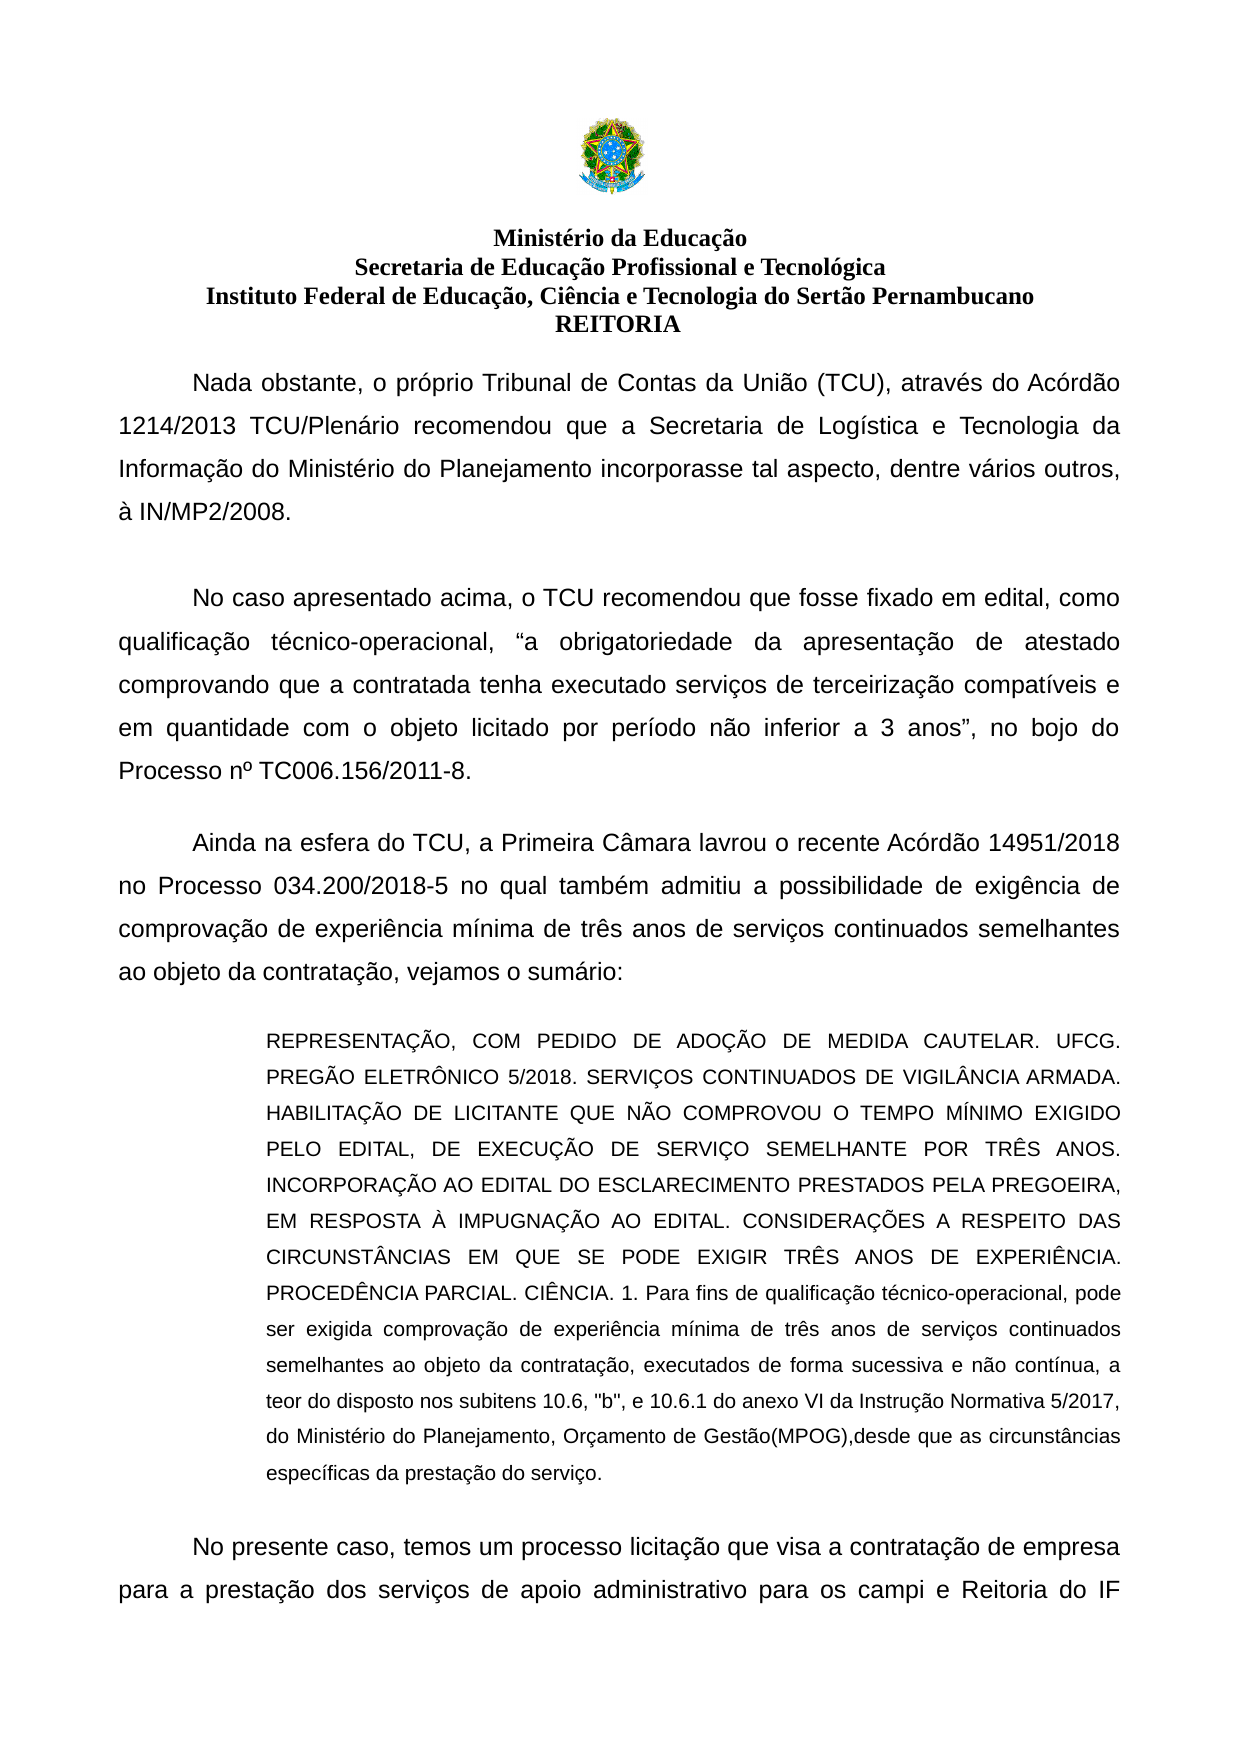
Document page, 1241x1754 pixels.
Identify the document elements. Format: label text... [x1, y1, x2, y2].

text REPRESENTAÇÃO, COM PEDIDO DE ADOÇÃO DE MEDIDA CAUTELAR. UFCG. PREGÃO ELETRÔNICO 5/2018. SERVIÇOS CONTINUADOS DE VIGILÂNCIA ARMADA. HABILITAÇÃO DE LICITANTE QUE NÃO COMPROVOU O TEMPO MÍNIMO EXIGIDO PELO EDITAL, DE EXECUÇÃO DE SERVIÇO SEMELHANTE POR TRÊS ANOS. INCORPORAÇÃO AO EDITAL DO ESCLARECIMENTO PRESTADOS PELA PREGOEIRA, EM RESPOSTA À IMPUGNAÇÃO AO EDITAL. CONSIDERAÇÕES A RESPEITO DAS CIRCUNSTÂNCIAS EM QUE SE PODE EXIGIR TRÊS ANOS DE EXPERIÊNCIA. PROCEDÊNCIA PARCIAL. CIÊNCIA. 1. Para fins de qualificação técnico-operacional, pode ser exigida comprovação de experiência mínima de três anos de serviços continuados semelhantes ao objeto da contratação, executados de forma sucessiva e não contínua, a teor do disposto nos subitens 10.6, "b", e 10.6.1 do anexo VI da Instrução Normativa 5/2017, do Ministério do Planejamento, Orçamento de Gestão(MPOG),desde que as circunstâncias específicas da prestação do serviço. [266, 1029, 1122, 1484]
text Nada obstante, o próprio Tribunal de Contas da União (TCU), através do Acórdão 1214/2013 TCU/Plenário recomendou que a Secretaria de Logística e Tecnologia da Informação do Ministério do Planejamento incorporasse tal aspecto, dentre vários outros, à IN/MP2/2008. [118, 368, 1122, 526]
text No caso apresentado acima, o TCU recomendou que fosse fixado em edital, como qualificação técnico-operacional, “a obrigatoriedade da apresentação de atestado comprovando que a contratada tenha executado serviços de terceirização compatíveis e em quantidade com o objeto licitado por período não inferior a 3 anos”, no bojo do Processo nº TC006.156/2011-8. [118, 583, 1122, 785]
text Ainda na esfera do TCU, a Primeira Câmara lavrou o recente Acórdão 14951/2018 no Processo 034.200/2018-5 no qual também admitiu a possibilidade de exigência de comprovação de experiência mínima de três anos de serviços continuados semelhantes ao objeto da contratação, vejamos o sumário: [118, 828, 1122, 986]
text No presente caso, temos um processo licitação que visa a contratação de empresa para a prestação dos serviços de apoio administrativo para os campi e Reitoria do IF [118, 1532, 1122, 1604]
picture [575, 118, 648, 195]
